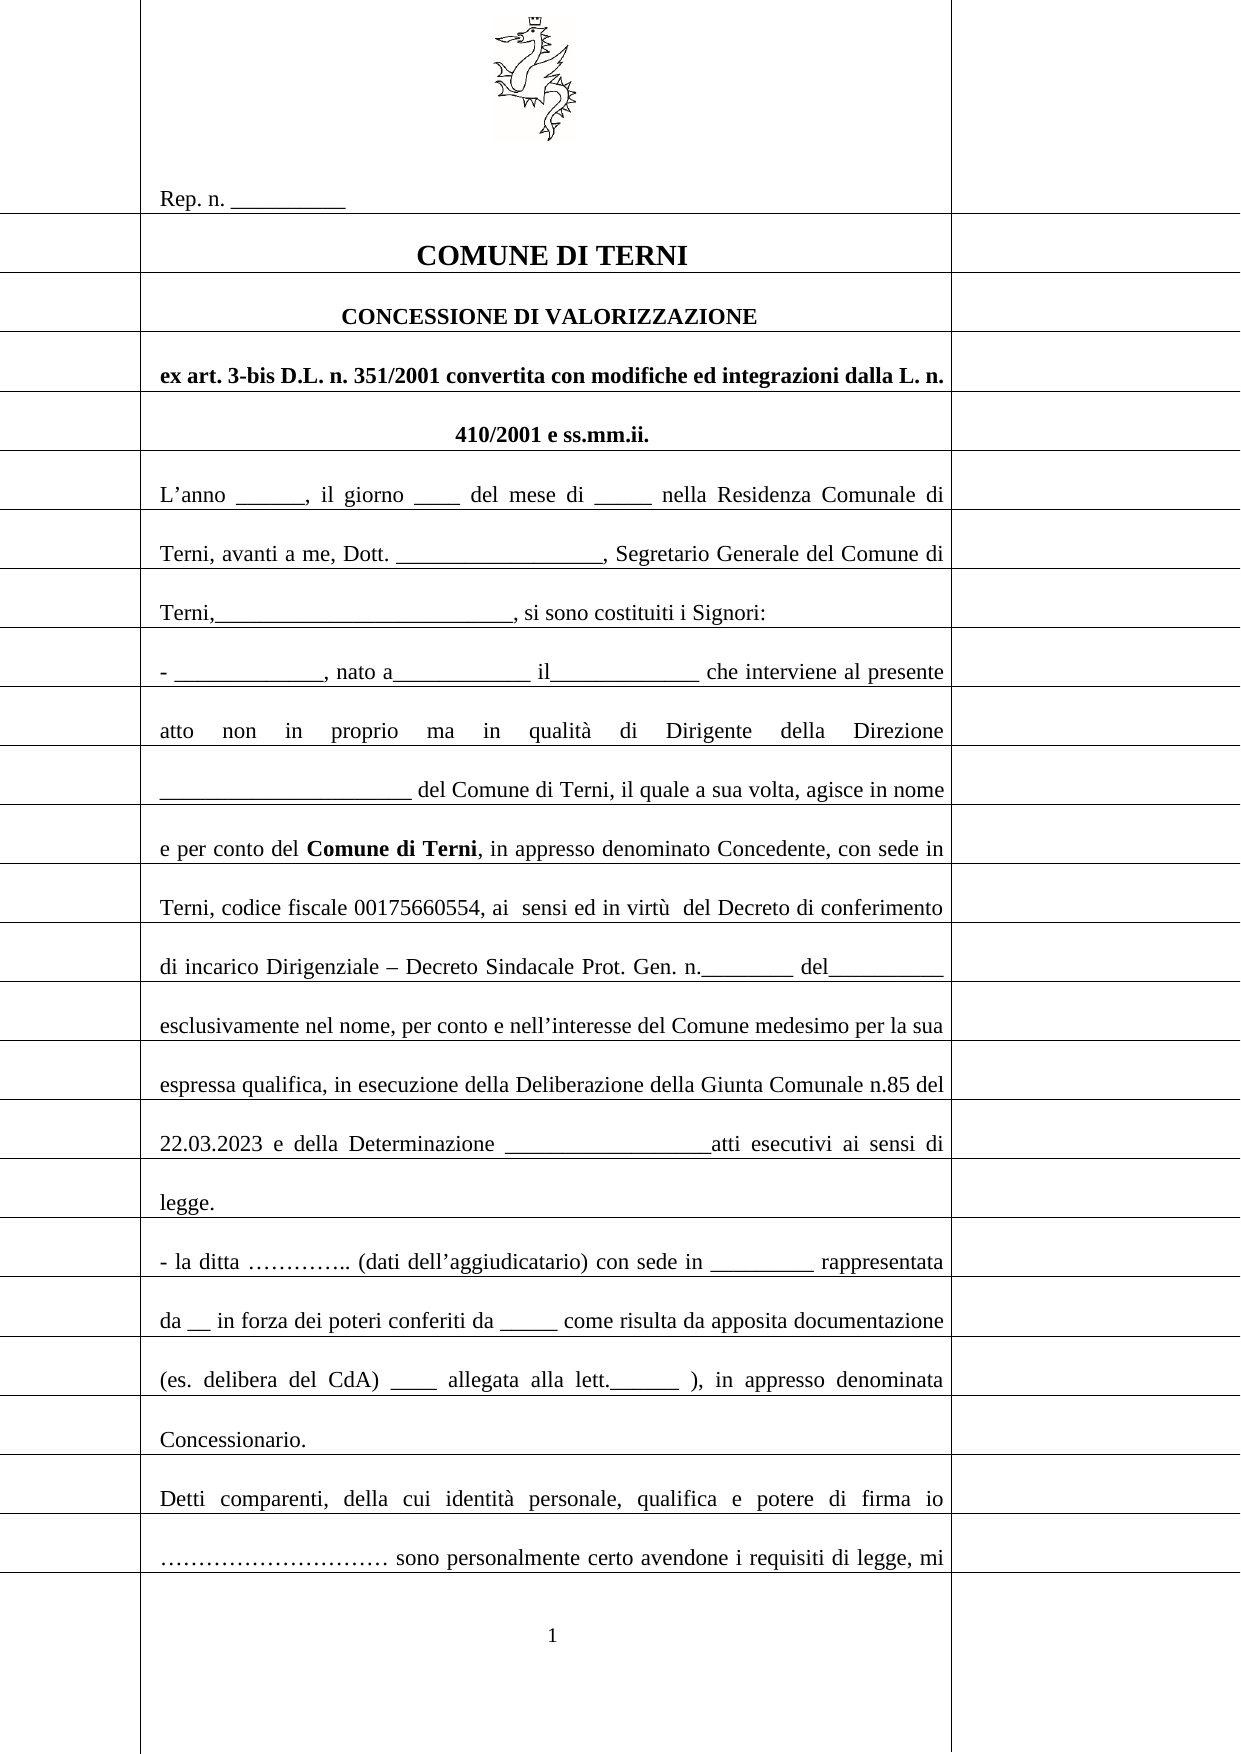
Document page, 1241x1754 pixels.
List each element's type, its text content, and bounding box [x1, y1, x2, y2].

text ex art. 3-bis D.L. n. 351/2001 convertita con modifiche ed integrazioni dalla L. n. [159, 337, 945, 391]
text [159, 273, 945, 278]
text Terni, avanti a me, Dott. __________________, Segretario Generale del Comune di [159, 510, 945, 568]
text Rep. n. __________ [159, 9, 945, 213]
text 410/2001 e ss.mm.ii. [159, 392, 945, 450]
text ………………………… sono personalmente certo avendone i requisiti di legge, mi [159, 1514, 945, 1572]
text e per conto del Comune di Terni, in appresso denominato Concedente, con sede in [159, 805, 945, 863]
text [159, 214, 945, 218]
text atto non in proprio ma in qualità di Dirigente della Direzione [159, 687, 945, 745]
text CONCESSIONE DI VALORIZZAZIONE [159, 278, 945, 331]
text (es. delibera del CdA) ____ allegata alla lett.______ ), in appresso denominata [159, 1337, 945, 1395]
text Detti comparenti, della cui identità personale, qualifica e potere di firma io [159, 1459, 945, 1513]
text Concessionario. [159, 1396, 945, 1454]
text Terni,__________________________, si sono costituiti i Signori: [159, 569, 945, 627]
text espressa qualifica, in esecuzione della Deliberazione della Giunta Comunale n.85 del [159, 1041, 945, 1099]
text - _____________, nato a____________ il_____________ che interviene al presente [159, 632, 945, 686]
text legge. [159, 1159, 945, 1217]
text da __ in forza dei poteri conferiti da _____ come risulta da apposita documentazione [159, 1277, 945, 1336]
text 22.03.2023 e della Determinazione __________________atti esecutivi ai sensi di [159, 1100, 945, 1158]
text Terni, codice fiscale 00175660554, ai sensi ed in virtù del Decreto di conferimento [159, 864, 945, 922]
text L’anno ______, il giorno ____ del mese di _____ nella Residenza Comunale di [159, 455, 945, 509]
text [159, 451, 945, 455]
text [159, 332, 945, 337]
text di incarico Dirigenziale – Decreto Sindacale Prot. Gen. n.________ del__________ [159, 923, 945, 981]
text COMUNE DI TERNI [159, 218, 945, 272]
text - la ditta ………….. (dati dell’aggiudicatario) con sede in _________ rappresentata [159, 1223, 945, 1276]
text ______________________ del Comune di Terni, il quale a sua volta, agisce in nome [159, 746, 945, 804]
text esclusivamente nel nome, per conto e nell’interesse del Comune medesimo per la sua [159, 982, 945, 1040]
